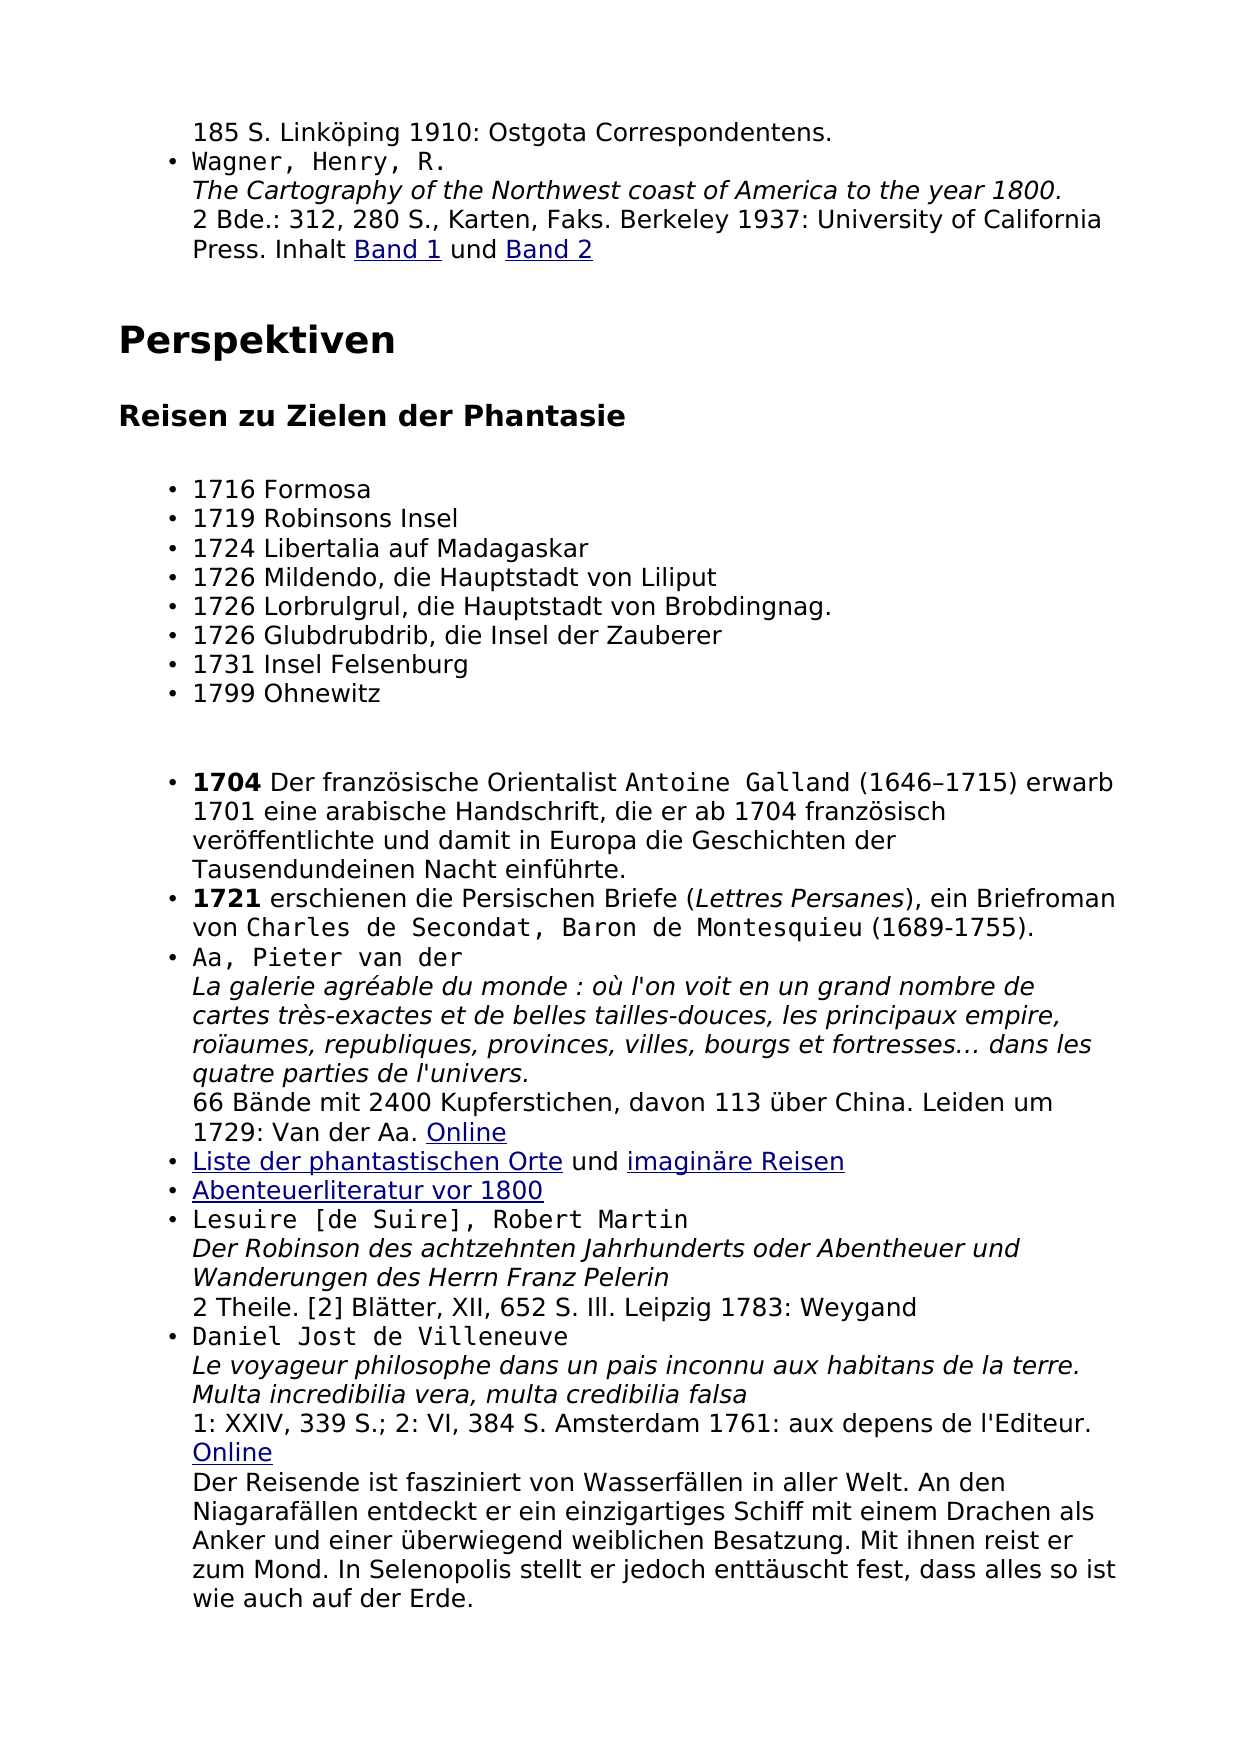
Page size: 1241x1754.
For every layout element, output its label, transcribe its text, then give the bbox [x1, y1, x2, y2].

list 1731 Insel Felsenburg [177, 651, 1122, 680]
list Abenteuerliteratur vor 1800 [177, 1176, 1122, 1205]
list 1726 Lorbrulgrul, die Hauptstadt von Brobdingnag. [177, 592, 1122, 621]
list Liste der phantastischen Orte und imaginäre Reisen [177, 1147, 1122, 1176]
list 1721 erschienen die Persischen Briefe (Lettres Persanes), ein Briefroman von Charles de Secondat, Baron de Montesquieu (1689-1755). [177, 884, 1122, 943]
subtitle Perspektiven [118, 318, 1122, 362]
list 1704 Der französische Orientalist Antoine Galland (1646–1715) erwarb 1701 eine arabische Handschrift, die er ab 1704 französisch veröffentlichte und damit in Europa die Geschichten der Tausendundeinen Nacht einführte. [177, 768, 1122, 884]
list 1724 Libertalia auf Madagaskar [177, 534, 1122, 563]
list 1719 Robinsons Insel [177, 505, 1122, 534]
list Lesuire [de Suire], Robert Martin Der Robinson des achtzehnten Jahrhunderts oder Abentheuer und Wanderungen des Herrn Franz Pelerin 2 Theile. [2] Blätter, XII, 652 S. Ill. Leipzig 1783: Weygand [177, 1205, 1122, 1322]
subtitle Reisen zu Zielen der Phantasie [118, 399, 1122, 433]
list Daniel Jost de Villeneuve Le voyageur philosophe dans un pais inconnu aux habitans de la terre. Multa incredibilia vera, multa credibilia falsa 1: XXIV, 339 S.; 2: VI, 384 S. Amsterdam 1761: aux depens de l'Editeur. Online Der Reisende ist fasziniert von Wasserfällen in aller Welt. An den Niagarafällen entdeckt er ein einzigartiges Schiff mit einem Drachen als Anker und einer überwiegend weiblichen Besatzung. Mit ihnen reist er zum Mond. In Selenopolis stellt er jedoch enttäuscht fest, dass alles so ist wie auch auf der Erde. [177, 1322, 1122, 1614]
list Wagner, Henry, R. The Cartography of the Northwest coast of America to the year 1800. 2 Bde.: 312, 280 S., Karten, Faks. Berkeley 1937: University of California Press. Inhalt Band 1 und Band 2 [177, 147, 1122, 264]
list 1799 Ohnewitz [177, 680, 1122, 709]
list Aa, Pieter van der La galerie agréable du monde : où l'on voit en un grand nombre de cartes très-exactes et de belles tailles-douces, les principaux empire, roïaumes, republiques, provinces, villes, bourgs et fortresses… dans les quatre parties de l'univers. 66 Bände mit 2400 Kupferstichen, davon 113 über China. Leiden um 1729: Van der Aa. Online [177, 943, 1122, 1147]
list 1726 Mildendo, die Hauptstadt von Liliput [177, 563, 1122, 592]
list 185 S. Linköping 1910: Ostgota Correspondentens. [177, 118, 1122, 147]
list 1726 Glubdrubdrib, die Insel der Zauberer [177, 621, 1122, 651]
list 1716 Formosa [177, 476, 1122, 505]
